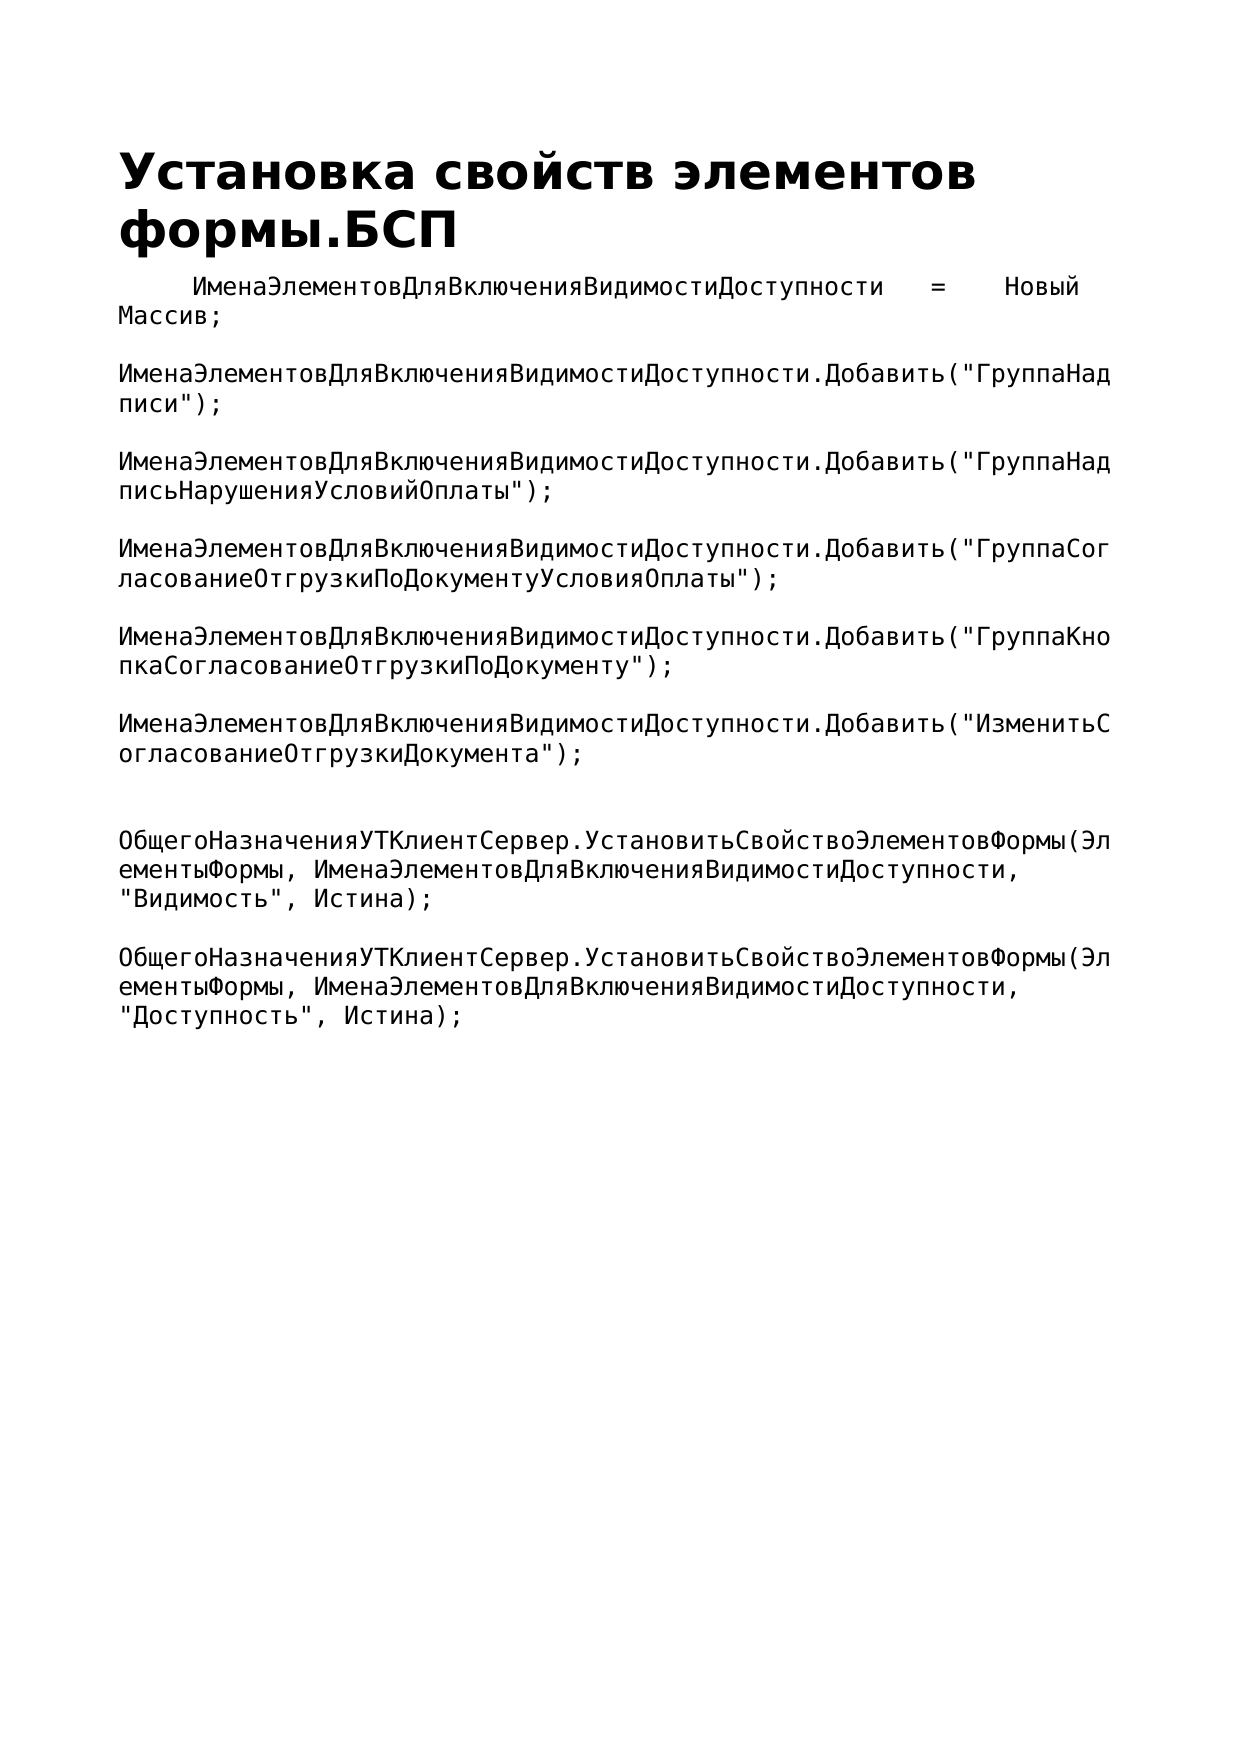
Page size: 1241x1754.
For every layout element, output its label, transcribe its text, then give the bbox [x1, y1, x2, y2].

subtitle Установка свойств элементов формы.БСП [118, 143, 1122, 259]
text ИменаЭлементовДляВключенияВидимостиДоступности = Новый Массив; ИменаЭлементовДляВключенияВидимостиДоступности.Добавить("ГруппаНадписи"); ИменаЭлементовДляВключенияВидимостиДоступности.Добавить("ГруппаНадписьНарушенияУсловийОплаты"); ИменаЭлементовДляВключенияВидимостиДоступности.Добавить("ГруппаСогласованиеОтгрузкиПоДокументуУсловияОплаты"); ИменаЭлементовДляВключенияВидимостиДоступности.Добавить("ГруппаКнопкаСогласованиеОтгрузкиПоДокументу"); ИменаЭлементовДляВключенияВидимостиДоступности.Добавить("ИзменитьСогласованиеОтгрузкиДокумента"); ОбщегоНазначенияУТКлиентСервер.УстановитьСвойствоЭлементовФормы(ЭлементыФормы, ИменаЭлементовДляВключенияВидимостиДоступности, "Видимость", Истина); ОбщегоНазначенияУТКлиентСервер.УстановитьСвойствоЭлементовФормы(ЭлементыФормы, ИменаЭлементовДляВключенияВидимостиДоступности, "Доступность", Истина); [118, 272, 1122, 1030]
